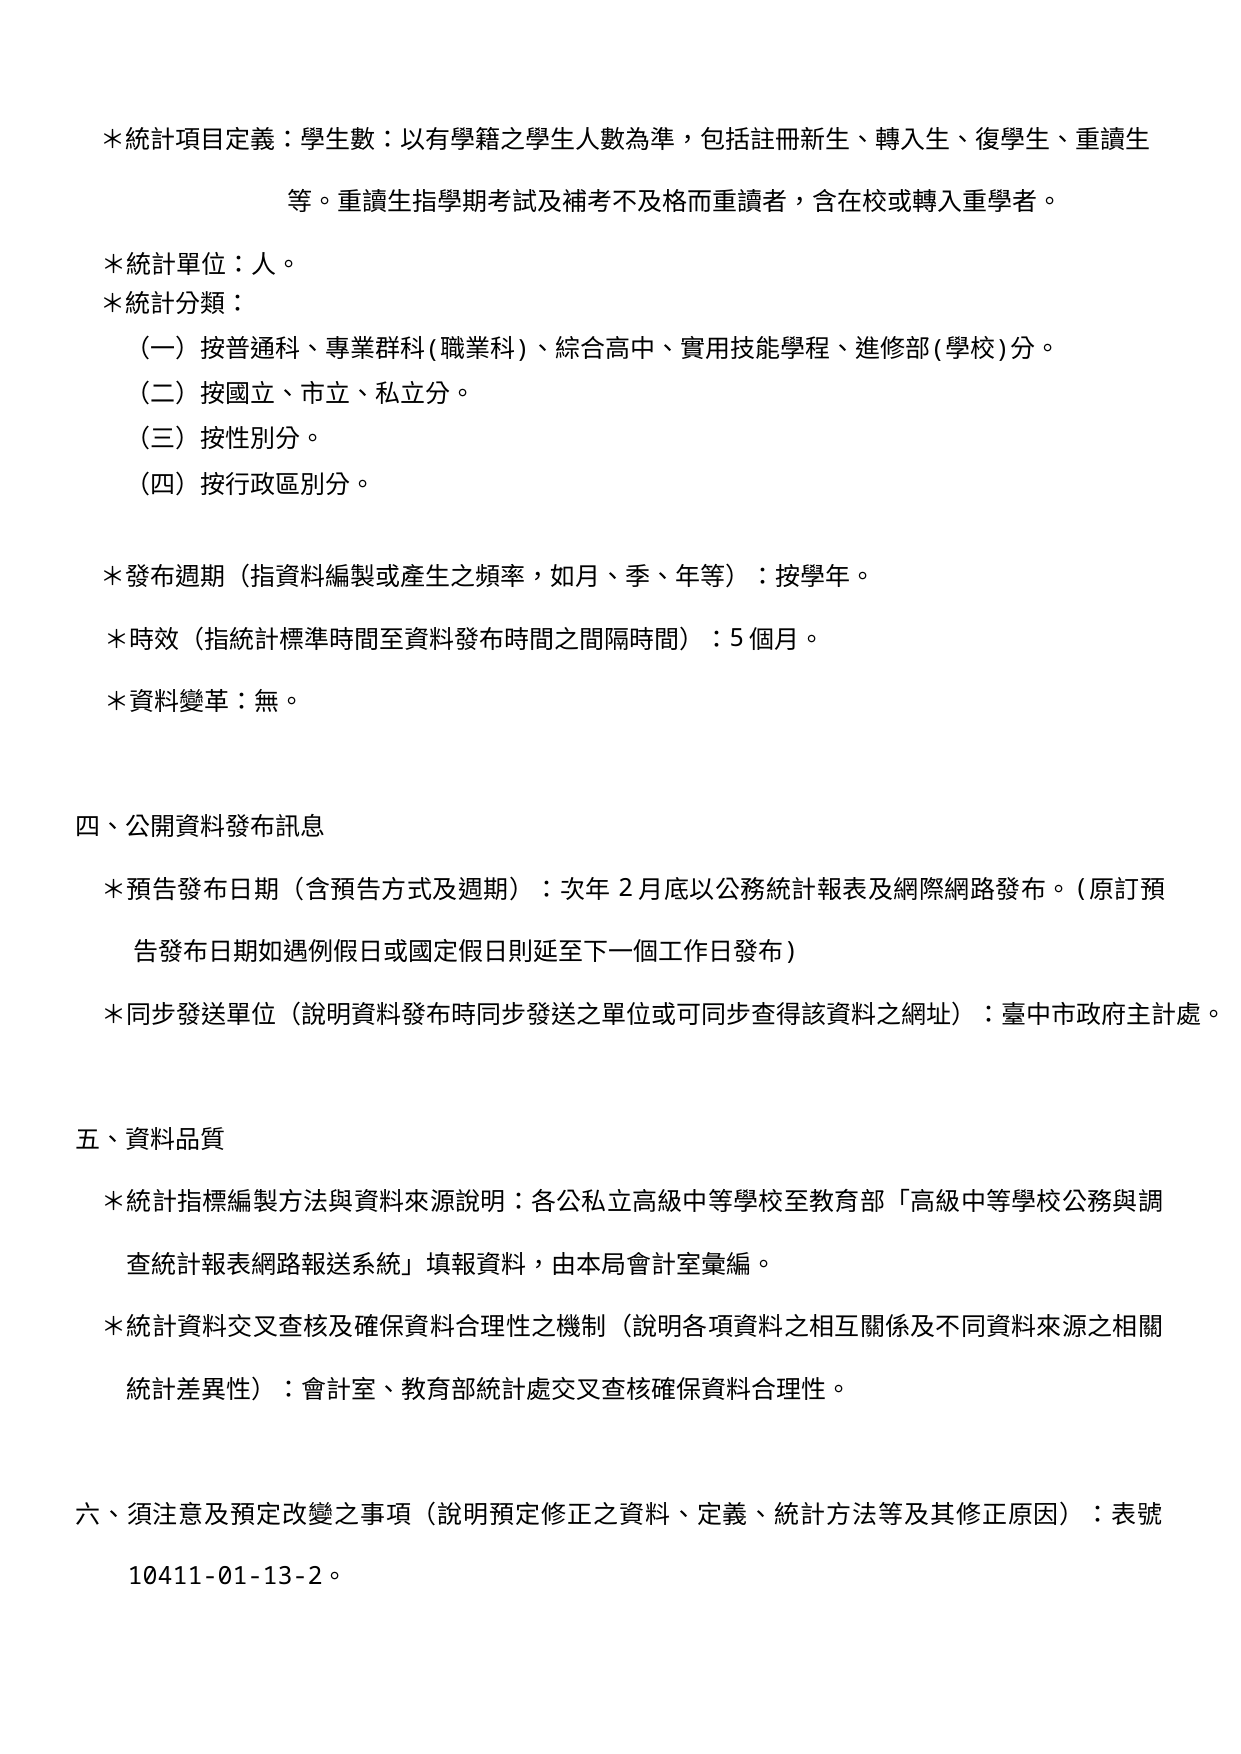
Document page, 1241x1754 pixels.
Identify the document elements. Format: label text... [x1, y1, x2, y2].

text ＊發布週期（指資料編製或產生之頻率，如月、季、年等）：按學年。 [75, 533, 1165, 596]
text ＊統計分類： [75, 283, 1165, 319]
text ＊統計資料交叉查核及確保資料合理性之機制（說明各項資料之相互關係及不同資料來源之相關統計差異性）：會計室、教育部統計處交叉查核確保資料合理性。 [101, 1283, 1165, 1408]
text 五、資料品質 [75, 1096, 1165, 1158]
text （四）按行政區別分。 [75, 464, 1165, 501]
text （二）按國立、市立、私立分。 [75, 374, 1165, 410]
text ＊統計指標編製方法與資料來源說明：各公私立高級中等學校至教育部「高級中等學校公務與調查統計報表網路報送系統」填報資料，由本局會計室彙編。 [101, 1158, 1165, 1283]
text （一）按普通科、專業群科(職業科)、綜合高中、實用技能學程、進修部(學校)分。 [75, 328, 1165, 364]
text 六、須注意及預定改變之事項（說明預定修正之資料、定義、統計方法等及其修正原因）：表號10411-01-13-2。 [75, 1471, 1165, 1596]
text ＊預告發布日期（含預告方式及週期）：次年2月底以公務統計報表及網際網路發布。(原訂預告發布日期如遇例假日或國定假日則延至下一個工作日發布) [101, 846, 1165, 971]
text （三）按性別分。 [75, 419, 1165, 455]
text 四、公開資料發布訊息 [75, 783, 1165, 846]
text ＊同步發送單位（說明資料發布時同步發送之單位或可同步查得該資料之網址）：臺中市政府主計處。 [101, 971, 1212, 1033]
text ＊統計項目定義：學生數：以有學籍之學生人數為準，包括註冊新生、轉入生、復學生、重讀生等。重讀生指學期考試及補考不及格而重讀者，含在校或轉入重學者。 [100, 96, 1165, 221]
text ＊資料變革：無。 [75, 658, 1165, 721]
text ＊統計單位：人。 [102, 221, 1165, 283]
text ＊時效（指統計標準時間至資料發布時間之間隔時間）：5個月。 [75, 596, 1165, 658]
